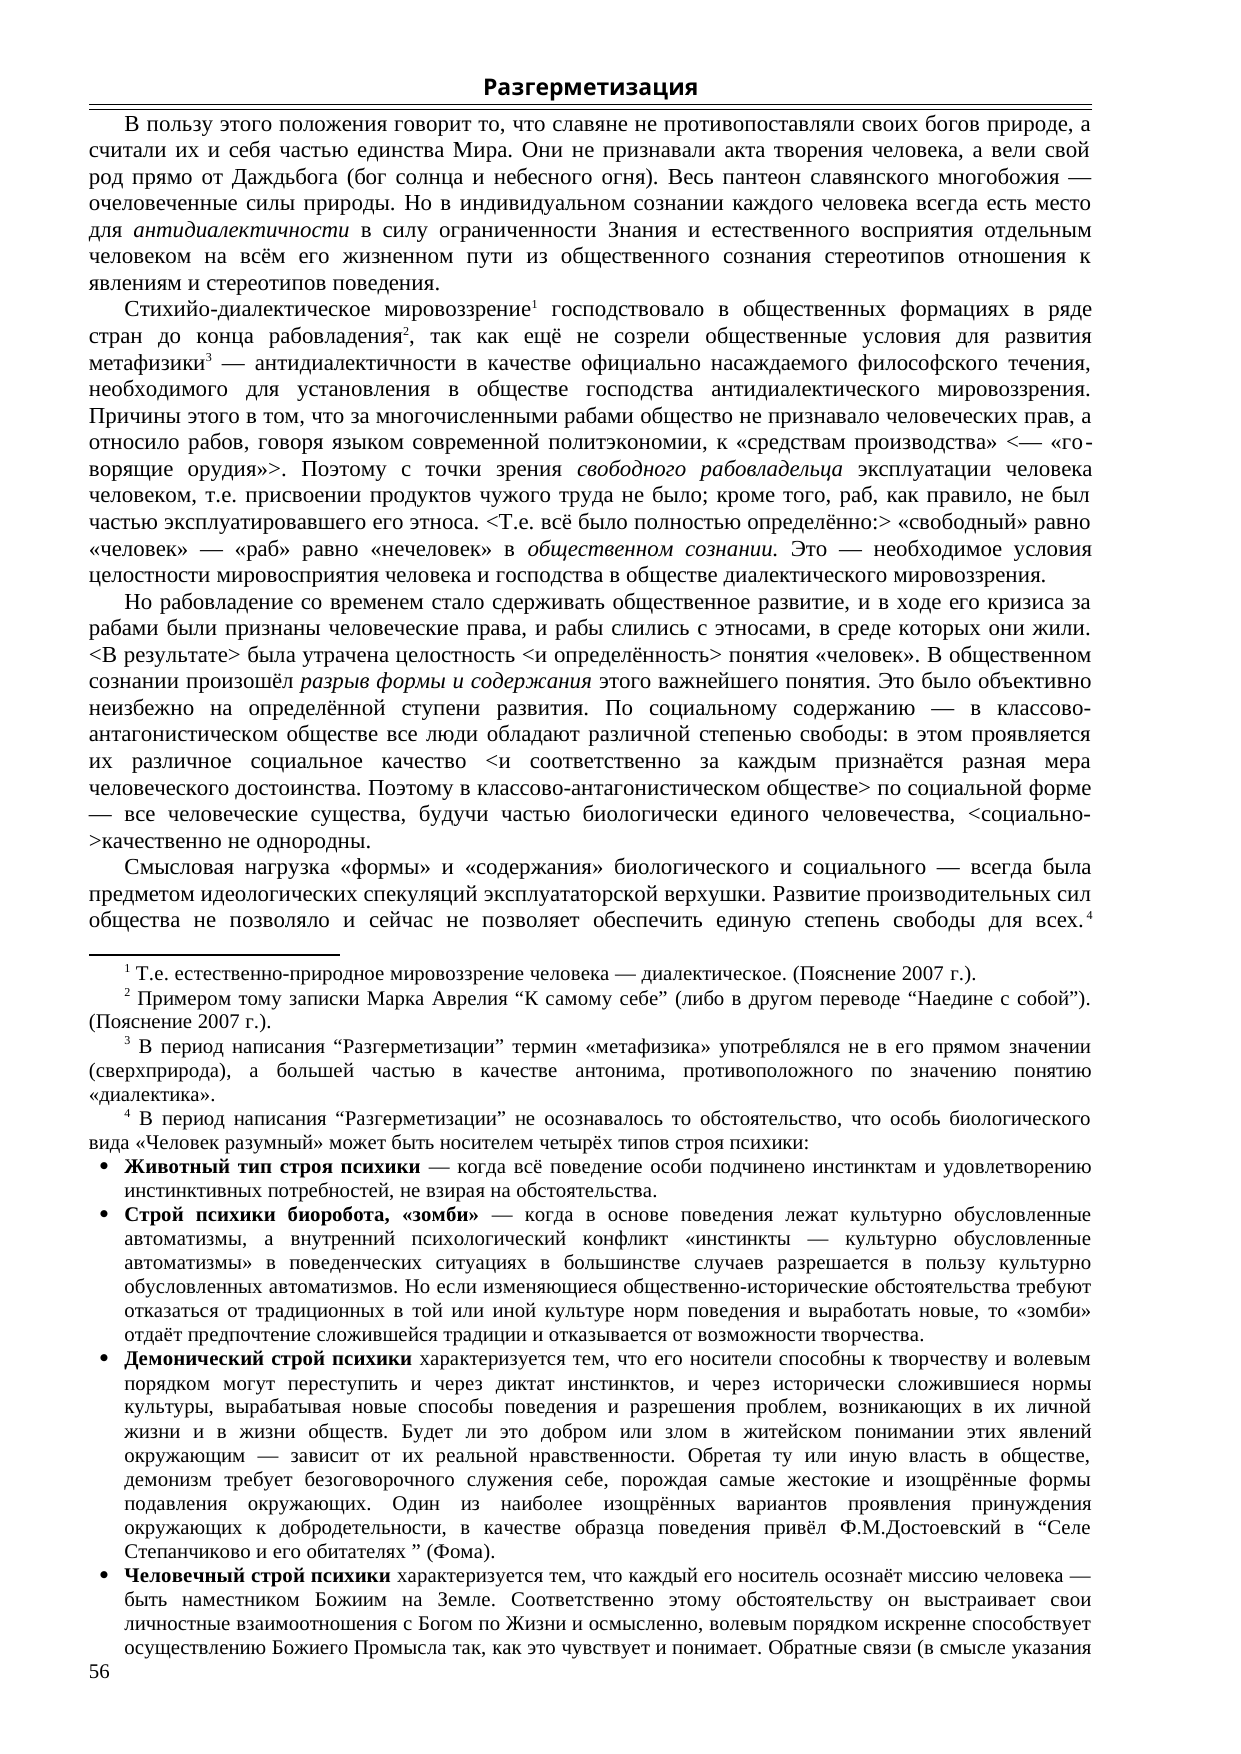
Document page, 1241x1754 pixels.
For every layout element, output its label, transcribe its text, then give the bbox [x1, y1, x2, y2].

text Примером тому записки Марка Аврелия “К самому себе” (либо в другом переводе “Наедине с собой”). (Пояснение 2007 г.). [89, 985, 1092, 1033]
text В пользу этого положения говорит то, что славяне не противопоставляли своих богов природе, а считали их и себя частью единства Мира. Они не признавали акта творения человека, а вели свой род прямо от Даждьбога (бог солнца и небесного огня). Весь пантеон славянского многобожия — очеловеченные силы природы. Но в индивидуальном сознании каждого человека всегда есть место для антидиалектичности в силу ограниченности Знания и естественного восприятия отдельным человеком на всём его жизненном пути из общественного сознания стереотипов отношения к явлениям и стереотипов поведения. [89, 110, 1092, 295]
text Смысловая нагрузка «формы» и «содержания» биологического и социального — всегда была предметом идеологических спекуляций эксплуататорской верхушки. Развитие производительных сил общества не позволяло и сейчас не позволяет обеспечить единую степень свободы для всех. Общество столкнулось с необходимостью оправдать эксплуатацию большинства этноса меньшинством того же самого этноса. Оправдать эксплуатацию человека человеком в обществе с господством диалектического мировоззрения, невозможно. Для этого необходимо убить естественно-природную диалектичность мышления людей, чтобы, утратив целостность мировосприятия, большинство трудилось на правящую верхушку и не роптало. [89, 853, 1092, 933]
list Демонический строй психики характеризуется тем, что его носители способны к творчеству и волевым порядком могут переступить и через диктат инстинктов, и через исторически сложившиеся нормы культуры, вырабатывая новые способы поведения и разрешения проблем, возникающих в их личной жизни и в жизни обществ. Будет ли это добром или злом в житейском понимании этих явлений окружающим — зависит от их реальной нравственности. Обретая ту или иную власть в обществе, демонизм требует безоговорочного служения себе, порождая самые жестокие и изощрённые формы подавления окружающих. Один из наиболее изощрённых вариантов проявления принуждения окружающих к добродетельности, в качестве образца поведения привёл Ф.М.Достоевский в “Селе Степанчиково и его обитателях ” (Фома). [100, 1346, 1092, 1563]
list Человечный строй психики характеризуется тем, что каждый его носитель осознаёт миссию человека — быть наместником Божиим на Земле. Соответственно этому обстоятельству он выстраивает свои личностные взаимоотношения с Богом по Жизни и осмысленно, волевым порядком искренне способствует осуществлению Божиего Промысла так, как это чувствует и понимает. Обратные связи (в смысле указания [100, 1563, 1092, 1659]
list Животный тип строя психики — когда всё поведение особи подчинено инстинктам и удовлетворению инстинктивных потребностей, не взирая на обстоятельства. [100, 1154, 1092, 1202]
text В период написания “Разгерметизации” не осознавалось то обстоятельство, что особь биологического вида «Человек разумный» может быть носителем четырёх типов строя психики: [89, 1106, 1092, 1154]
text В период написания “Разгерметизации” термин «метафизика» употреблялся не в его прямом значении (сверхприрода), а большей частью в качестве антонима, противоположного по значению понятию «диалектика». [89, 1033, 1092, 1106]
text Стихийо-диалектическое мировоззрение господствовало в общественных формациях в ряде стран до конца рабовладения, так как ещё не созрели общественные условия для развития метафизики — антидиалектичности в качестве официально насаждаемого философского течения, необходимого для установления в обществе господства антидиалектического мировоззрения. Причины этого в том, что за многочисленными рабами общество не признавало человеческих прав, а относило рабов, говоря языком современной политэкономии, к «средствам производства» <— «го­ворящие орудия»>. Поэтому с точки зрения свободного рабовладельца эксплуатации человека человеком, т.е. присвоении продуктов чужого труда не было; кроме того, раб, как правило, не был частью эксплуатировавшего его этноса. <Т.е. всё было полностью определённо:> «свободный» равно «человек» — «раб» равно «нечеловек» в общественном сознании. Это — необходимое условия целостности мировосприятия человека и господства в обществе диалектического мировоззрения. [89, 295, 1092, 587]
list Строй психики биоробота, «зомби» — когда в основе поведения лежат культурно обусловленные автоматизмы, а внутренний психологический конфликт «инстинкты — культурно обусловленные автоматизмы» в поведенческих ситуациях в большинстве случаев разрешается в пользу культурно обусловленных автоматизмов. Но если изменяющиеся общественно-исторические обстоятельства требуют отказаться от традиционных в той или иной культуре норм поведения и выработать новые, то «зомби» отдаёт предпочтение сложившейся традиции и отказывается от возможности творчества. [100, 1202, 1092, 1346]
text Т.е. естественно-природное мировоззрение человека — диалектическое. (Пояснение 2007 г.). [89, 961, 1092, 985]
text Но рабовладение со временем стало сдерживать общественное развитие, и в ходе его кризиса за рабами были признаны человеческие права, и рабы слились с этносами, в среде которых они жили. <В результате> была утрачена целостность <и определённость> понятия «человек». В общественном сознании произошёл разрыв формы и содержания этого важнейшего понятия. Это было объективно неизбежно на определённой ступени развития. По социальному содержанию — в классово-антагонистическом обществе все люди обладают различной степенью свободы: в этом проявляется их различное социальное качество <и соответственно за каждым признаётся разная мера человеческого достоинства. Поэтому в классово-антагонистическом обществе> по социальной форме — все человеческие существа, будучи частью биологически единого человечества, <социально->качественно не однородны. [89, 587, 1092, 853]
